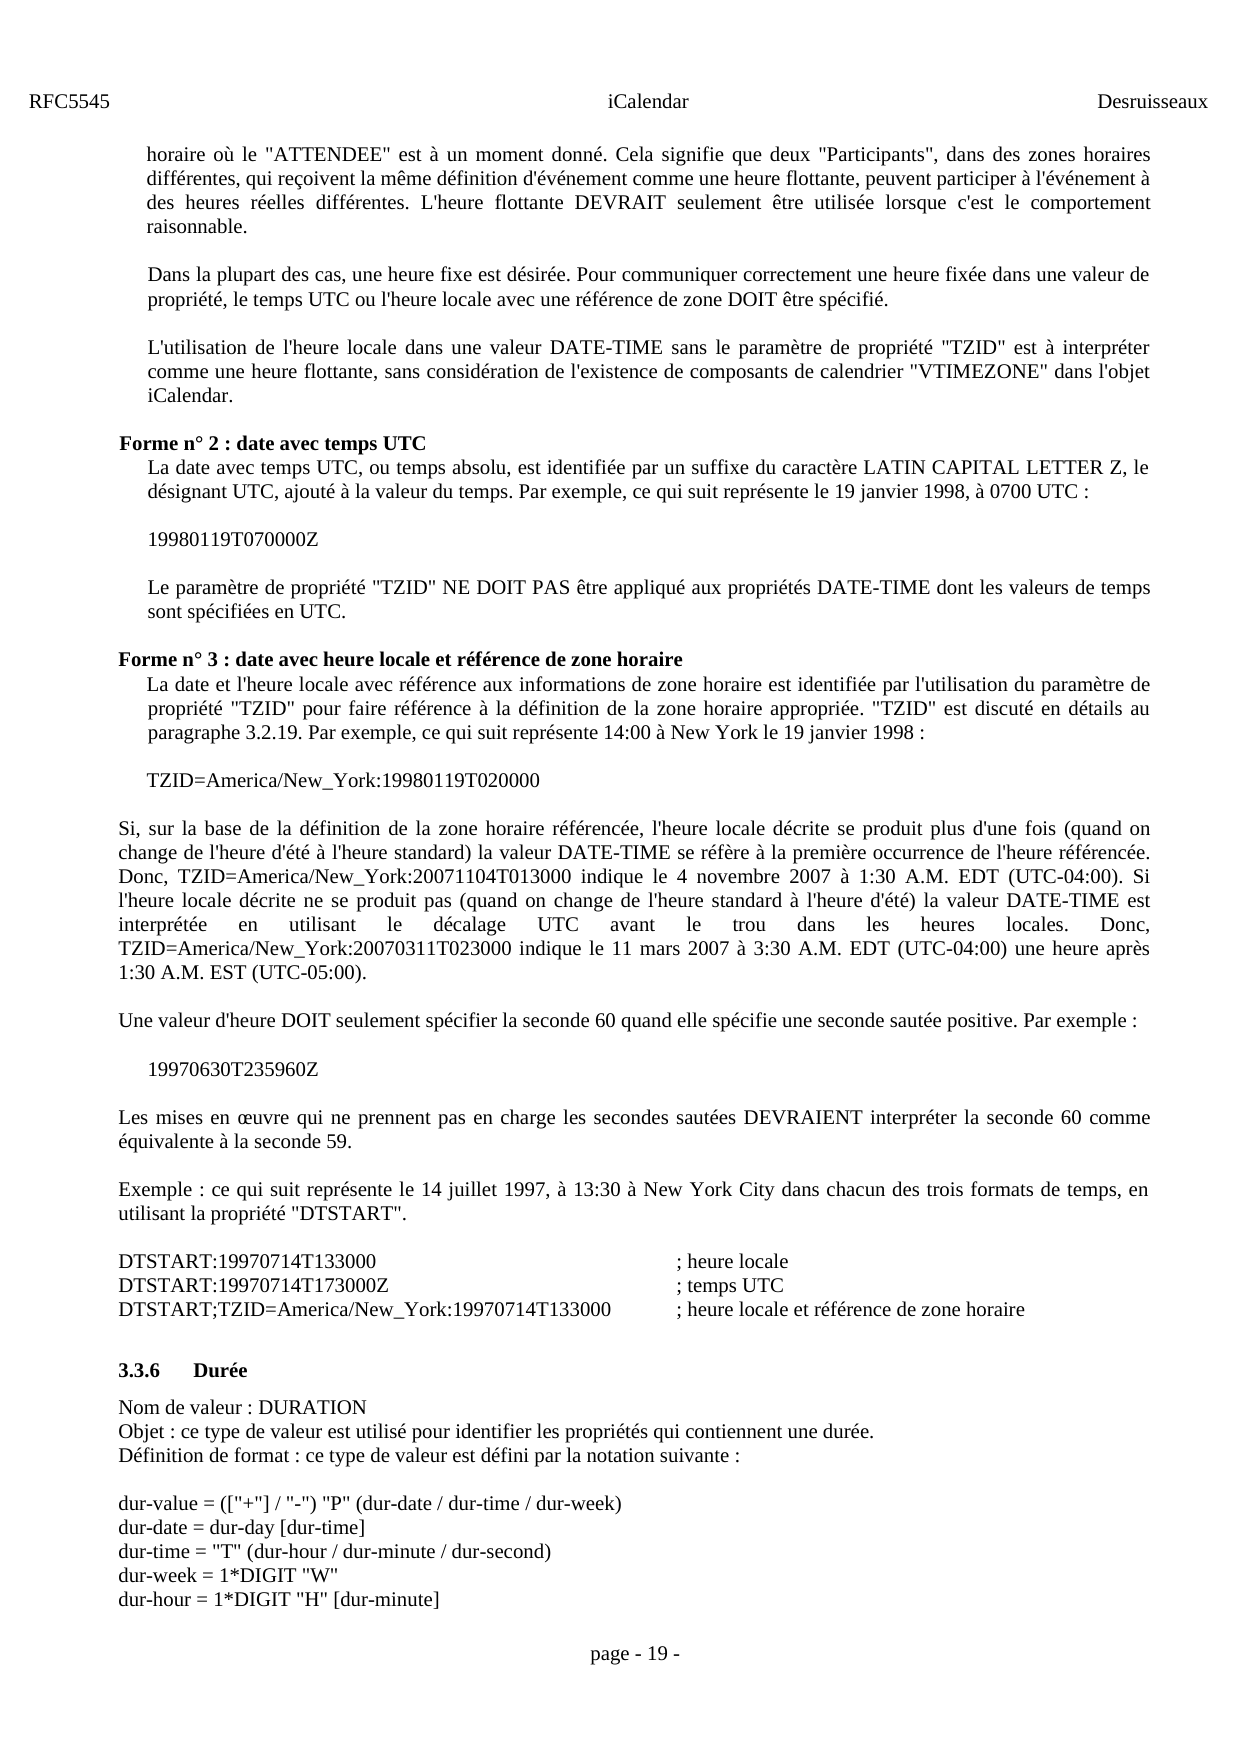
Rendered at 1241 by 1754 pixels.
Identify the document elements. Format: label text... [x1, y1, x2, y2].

text Objet : ce type de valeur est utilisé pour identifier les propriétés qui contiennent une durée. [118, 1419, 1152, 1443]
subtitle 3.3.6 Durée [118, 1358, 1152, 1382]
text Les mises en œuvre qui ne prennent pas en charge les secondes sautées DEVRAIENT interpréter la seconde 60 comme équivalente à la seconde 59. [118, 1104, 1152, 1153]
text Exemple : ce qui suit représente le 14 juillet 1997, à 13:30 à New York City dans chacun des trois formats de temps, en utilisant la propriété "DTSTART". [118, 1177, 1152, 1225]
text La date et l'heure locale avec référence aux informations de zone horaire est identifiée par l'utilisation du paramètre de propriété "TZID" pour faire référence à la définition de la zone horaire appropriée. "TZID" est discuté en détails au paragraphe 3.2.19. Par exemple, ce qui suit représente 14:00 à New York le 19 janvier 1998 : [146, 671, 1152, 744]
text dur-time = "T" (dur-hour / dur-minute / dur-second) [118, 1539, 1152, 1563]
text Nom de valeur : DURATION [118, 1395, 1152, 1419]
text Définition de format : ce type de valeur est défini par la notation suivante : [118, 1443, 1152, 1467]
text dur-week = 1*DIGIT "W" [118, 1563, 1152, 1587]
text 19980119T070000Z [147, 527, 1152, 551]
text horaire où le "ATTENDEE" est à un moment donné. Cela signifie que deux "Participants", dans des zones horaires différentes, qui reçoivent la même définition d'événement comme une heure flottante, peuvent participer à l'événement à des heures réelles différentes. L'heure flottante DEVRAIT seulement être utilisée lorsque c'est le comportement raisonnable. [146, 142, 1152, 238]
text dur-hour = 1*DIGIT "H" [dur-minute] [118, 1587, 1152, 1611]
text DTSTART:19970714T173000Z ; temps UTC [118, 1273, 1152, 1297]
text Forme n° 3 : date avec heure locale et référence de zone horaire [118, 647, 1152, 671]
text Dans la plupart des cas, une heure fixe est désirée. Pour communiquer correctement une heure fixée dans une valeur de propriété, le temps UTC ou l'heure locale avec une référence de zone DOIT être spécifié. [147, 262, 1152, 311]
text DTSTART;TZID=America/New_York:19970714T133000 ; heure locale et référence de zone horaire [118, 1297, 1152, 1321]
text dur-value = (["+"] / "-") "P" (dur-date / dur-time / dur-week) [118, 1491, 1152, 1515]
text dur-date = dur-day [dur-time] [118, 1515, 1152, 1539]
text Le paramètre de propriété "TZID" NE DOIT PAS être appliqué aux propriétés DATE-TIME dont les valeurs de temps sont spécifiées en UTC. [147, 575, 1152, 623]
text Une valeur d'heure DOIT seulement spécifier la seconde 60 quand elle spécifie une seconde sautée positive. Par exemple : [118, 1008, 1152, 1032]
text Forme n° 2 : date avec temps UTC [119, 431, 1152, 455]
text 19970630T235960Z [147, 1056, 1152, 1081]
text DTSTART:19970714T133000 ; heure locale [118, 1249, 1152, 1273]
text La date avec temps UTC, ou temps absolu, est identifiée par un suffixe du caractère LATIN CAPITAL LETTER Z, le désignant UTC, ajouté à la valeur du temps. Par exemple, ce qui suit représente le 19 janvier 1998, à 0700 UTC : [147, 455, 1152, 503]
text TZID=America/New_York:19980119T020000 [146, 768, 1152, 792]
text Si, sur la base de la définition de la zone horaire référencée, l'heure locale décrite se produit plus d'une fois (quand on change de l'heure d'été à l'heure standard) la valeur DATE-TIME se réfère à la première occurrence de l'heure référencée. Donc, TZID=America/New_York:20071104T013000 indique le 4 novembre 2007 à 1:30 A.M. EDT (UTC-04:00). Si l'heure locale décrite ne se produit pas (quand on change de l'heure standard à l'heure d'été) la valeur DATE-TIME est interprétée en utilisant le décalage UTC avant le trou dans les heures locales. Donc, TZID=America/New_York:20070311T023000 indique le 11 mars 2007 à 3:30 A.M. EDT (UTC-04:00) une heure après 1:30 A.M. EST (UTC-05:00). [118, 816, 1152, 984]
text L'utilisation de l'heure locale dans une valeur DATE-TIME sans le paramètre de propriété "TZID" est à interpréter comme une heure flottante, sans considération de l'existence de composants de calendrier "VTIMEZONE" dans l'objet iCalendar. [147, 334, 1152, 407]
